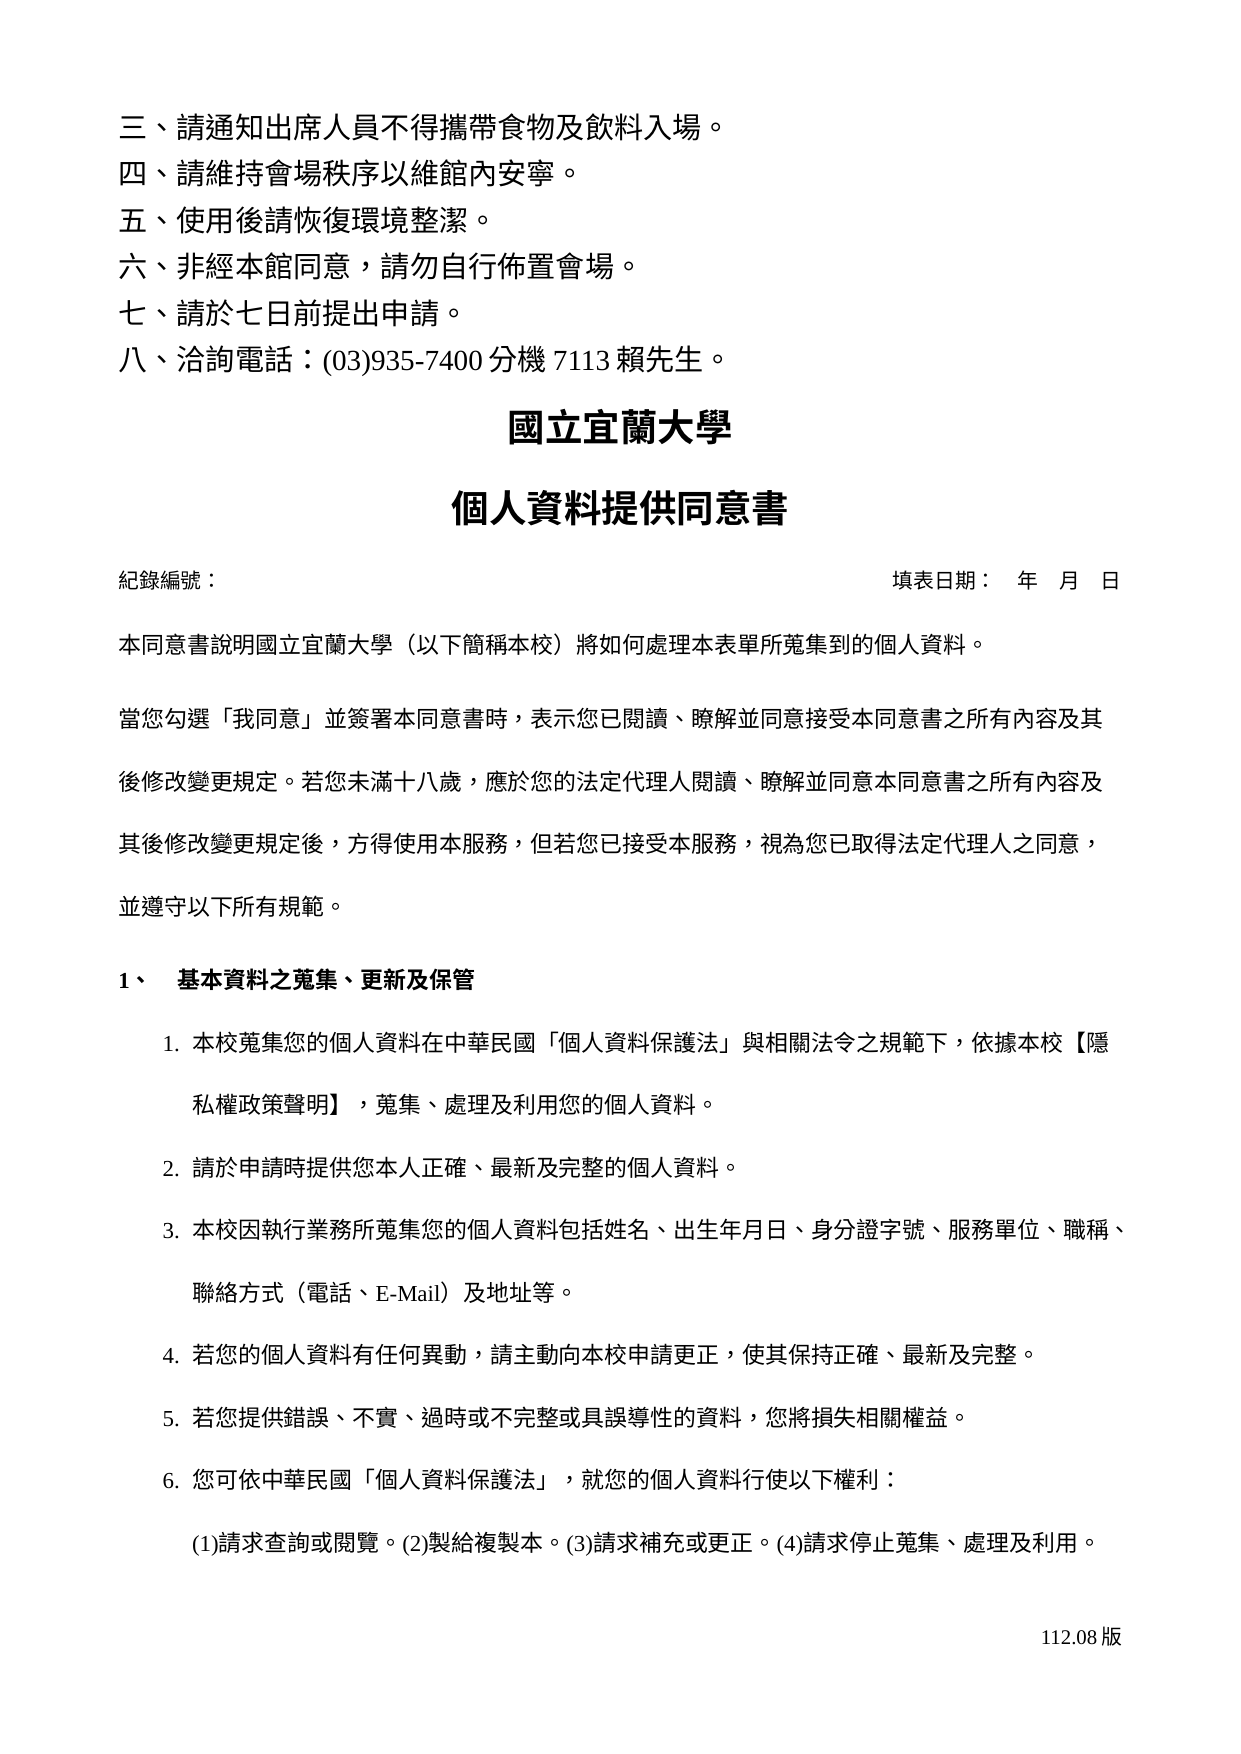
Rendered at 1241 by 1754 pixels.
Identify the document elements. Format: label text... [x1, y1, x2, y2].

text 紀錄編號： 填表日期： 年 月 日 [118, 564, 1122, 595]
text 個人資料提供同意書 [118, 464, 1122, 527]
text 本同意書說明國立宜蘭大學（以下簡稱本校）將如何處理本表單所蒐集到的個人資料。 [118, 602, 1122, 665]
list 您可依中華民國「個人資料保護法」，就您的個人資料行使以下權利： [162, 1437, 1122, 1500]
list 若您的個人資料有任何異動，請主動向本校申請更正，使其保持正確、最新及完整。 [162, 1312, 1122, 1375]
text 三、請通知出席人員不得攜帶食物及飲料入場。 [118, 104, 1122, 147]
list 若您提供錯誤、不實、過時或不完整或具誤導性的資料，您將損失相關權益。 [162, 1375, 1122, 1437]
text 七、請於七日前提出申請。 [118, 290, 1122, 333]
text 國立宜蘭大學 [118, 383, 1122, 446]
list 本校因執行業務所蒐集您的個人資料包括姓名、出生年月日、身分證字號、服務單位、職稱、聯絡方式（電話、E-Mail）及地址等。 [162, 1187, 1122, 1312]
text 五、使用後請恢復環境整潔。 [118, 197, 1122, 240]
text (1)請求查詢或閱覽。(2)製給複製本。(3)請求補充或更正。(4)請求停止蒐集、處理及利用。 [192, 1500, 1122, 1562]
list 基本資料之蒐集、更新及保管 [118, 937, 1122, 1000]
text 六、非經本館同意，請勿自行佈置會場。 [118, 244, 1122, 286]
list 本校蒐集您的個人資料在中華民國「個人資料保護法」與相關法令之規範下，依據本校【隱私權政策聲明】，蒐集、處理及利用您的個人資料。 [162, 1000, 1122, 1125]
text 八、洽詢電話：(03)935-7400分機7113賴先生。 [118, 337, 1122, 379]
text 四、請維持會場秩序以維館內安寧。 [118, 151, 1122, 193]
list 請於申請時提供您本人正確、最新及完整的個人資料。 [162, 1125, 1122, 1187]
text 當您勾選「我同意」並簽署本同意書時，表示您已閱讀、瞭解並同意接受本同意書之所有內容及其後修改變更規定。若您未滿十八歲，應於您的法定代理人閱讀、瞭解並同意本同意書之所有內容及其後修改變更規定後，方得使用本服務，但若您已接受本服務，視為您已取得法定代理人之同意，並遵守以下所有規範。 [118, 676, 1122, 926]
